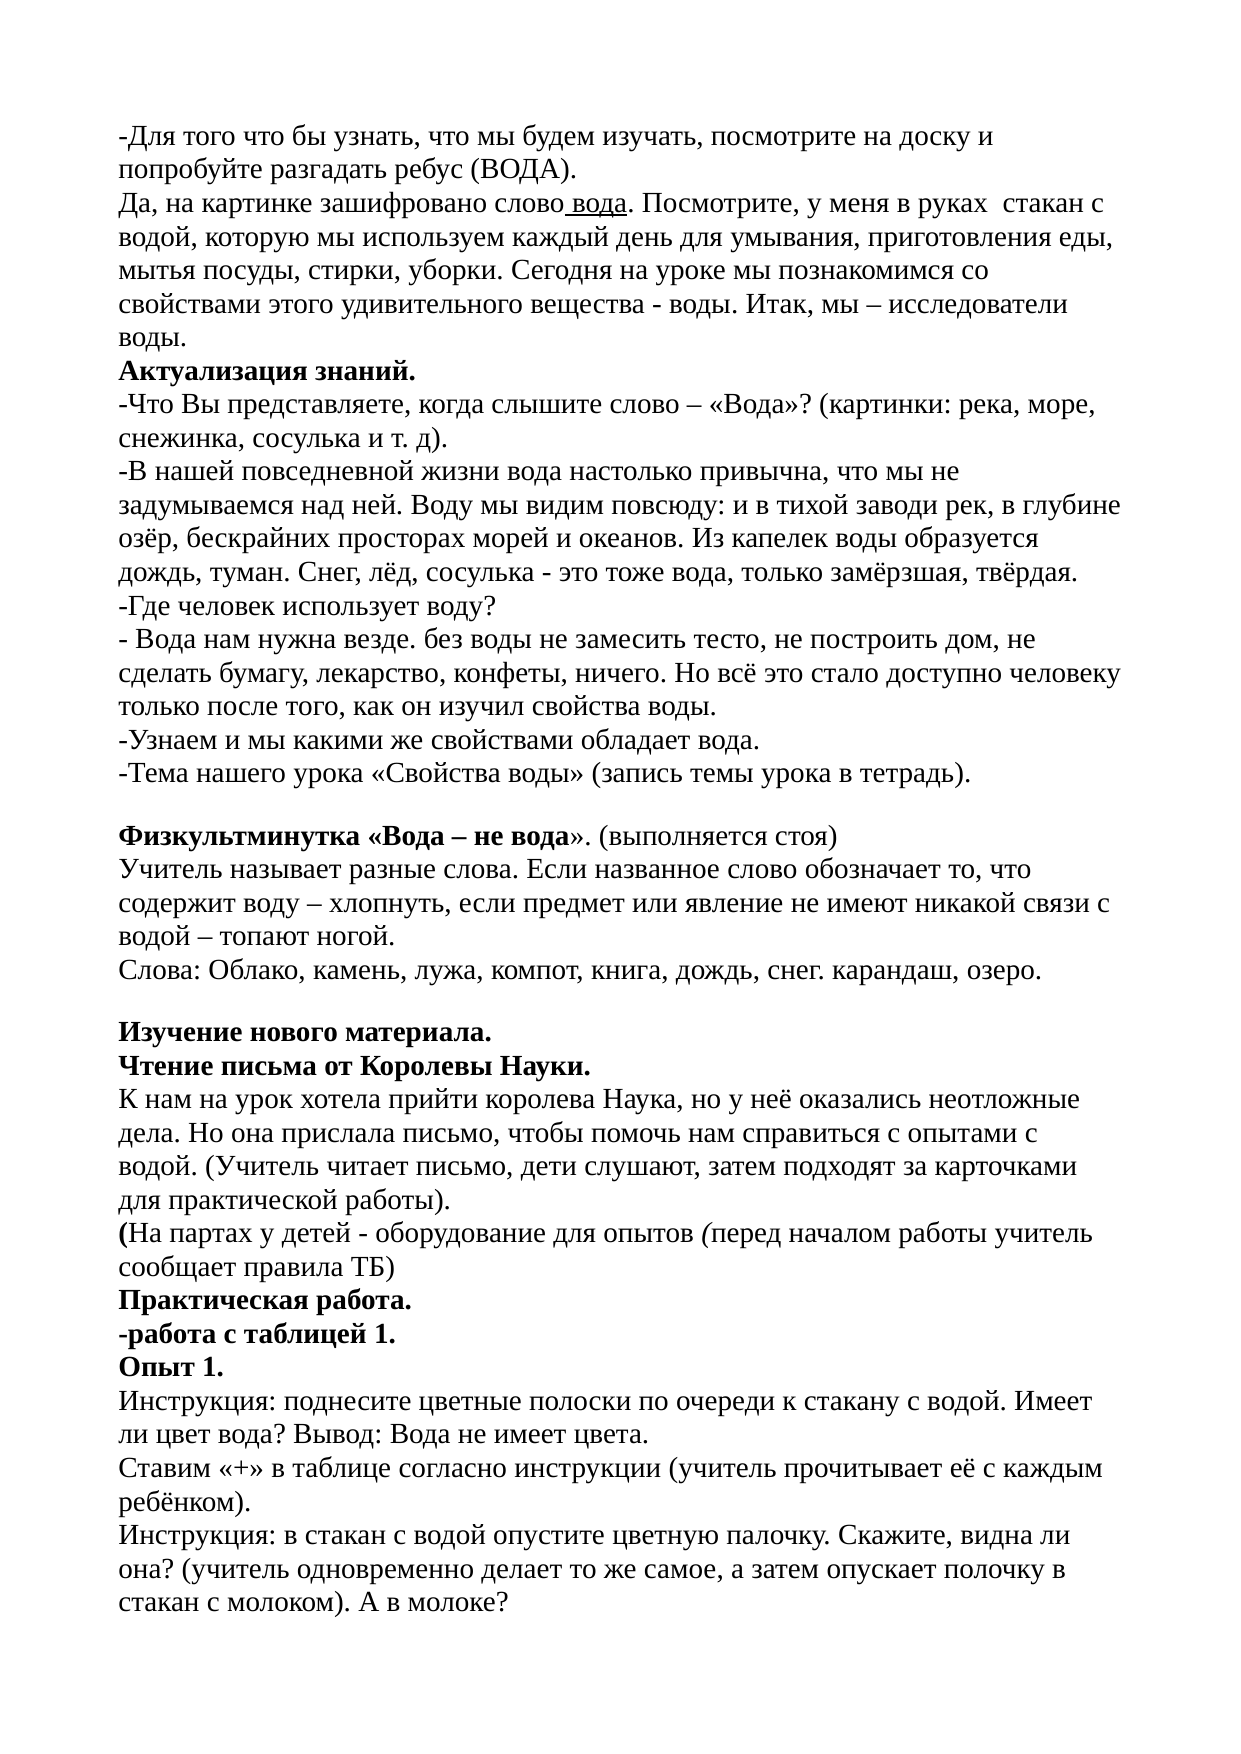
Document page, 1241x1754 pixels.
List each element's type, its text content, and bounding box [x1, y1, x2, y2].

text Практическая работа. [118, 1282, 1122, 1316]
text Да, на картинке зашифровано слово вода. Посмотрите, у меня в руках стакан с водой, которую мы используем каждый день для умывания, приготовления еды, мытья посуды, стирки, уборки. Сегодня на уроке мы познакомимся со свойствами этого удивительного вещества - воды. Итак, мы – исследователи воды. [118, 185, 1122, 353]
text -Где человек использует воду? [118, 588, 1122, 621]
text - Вода нам нужна везде. без воды не замесить тесто, не построить дом, не сделать бумагу, лекарство, конфеты, ничего. Но всё это стало доступно человеку только после того, как он изучил свойства воды. [118, 621, 1122, 722]
text К нам на урок хотела прийти королева Наука, но у неё оказались неотложные дела. Но она прислала письмо, чтобы помочь нам справиться с опытами с водой. (Учитель читает письмо, дети слушают, затем подходят за карточками для практической работы). [118, 1081, 1122, 1215]
text (На партах у детей - оборудование для опытов (перед началом работы учитель сообщает правила ТБ) [118, 1215, 1122, 1282]
text -Узнаем и мы какими же свойствами обладает вода. [118, 722, 1122, 755]
text Инструкция: в стакан с водой опустите цветную палочку. Скажите, видна ли она? (учитель одновременно делает то же самое, а затем опускает полочку в стакан с молоком). А в молоке? [118, 1517, 1122, 1618]
text Чтение письма от Королевы Науки. [118, 1048, 1122, 1081]
text -Тема нашего урока «Свойства воды» (запись темы урока в тетрадь). [118, 755, 1122, 789]
text -работа с таблицей 1. [118, 1316, 1122, 1349]
text -Что Вы представляете, когда слышите слово – «Вода»? (картинки: река, море, снежинка, сосулька и т. д). [118, 386, 1122, 453]
text Учитель называет разные слова. Если названное слово обозначает то, что содержит воду – хлопнуть, если предмет или явление не имеют никакой связи с водой – топают ногой. [118, 851, 1122, 952]
text Инструкция: поднесите цветные полоски по очереди к стакану с водой. Имеет ли цвет вода? Вывод: Вода не имеет цвета. [118, 1383, 1122, 1450]
text Изучение нового материала. [118, 1014, 1122, 1048]
text Опыт 1. [118, 1349, 1122, 1383]
text -Для того что бы узнать, что мы будем изучать, посмотрите на доску и попробуйте разгадать ребус (ВОДА). [118, 118, 1122, 185]
text Физкультминутка «Вода – не вода». (выполняется стоя) [118, 818, 1122, 851]
text Слова: Облако, камень, лужа, компот, книга, дождь, снег. карандаш, озеро. [118, 952, 1122, 985]
text -В нашей повседневной жизни вода настолько привычна, что мы не задумываемся над ней. Воду мы видим повсюду: и в тихой заводи рек, в глубине озёр, бескрайних просторах морей и океанов. Из капелек воды образуется дождь, туман. Снег, лёд, сосулька - это тоже вода, только замёрзшая, твёрдая. [118, 453, 1122, 588]
text Актуализация знаний. [118, 353, 1122, 386]
text Ставим «+» в таблице согласно инструкции (учитель прочитывает её с каждым ребёнком). [118, 1450, 1122, 1517]
